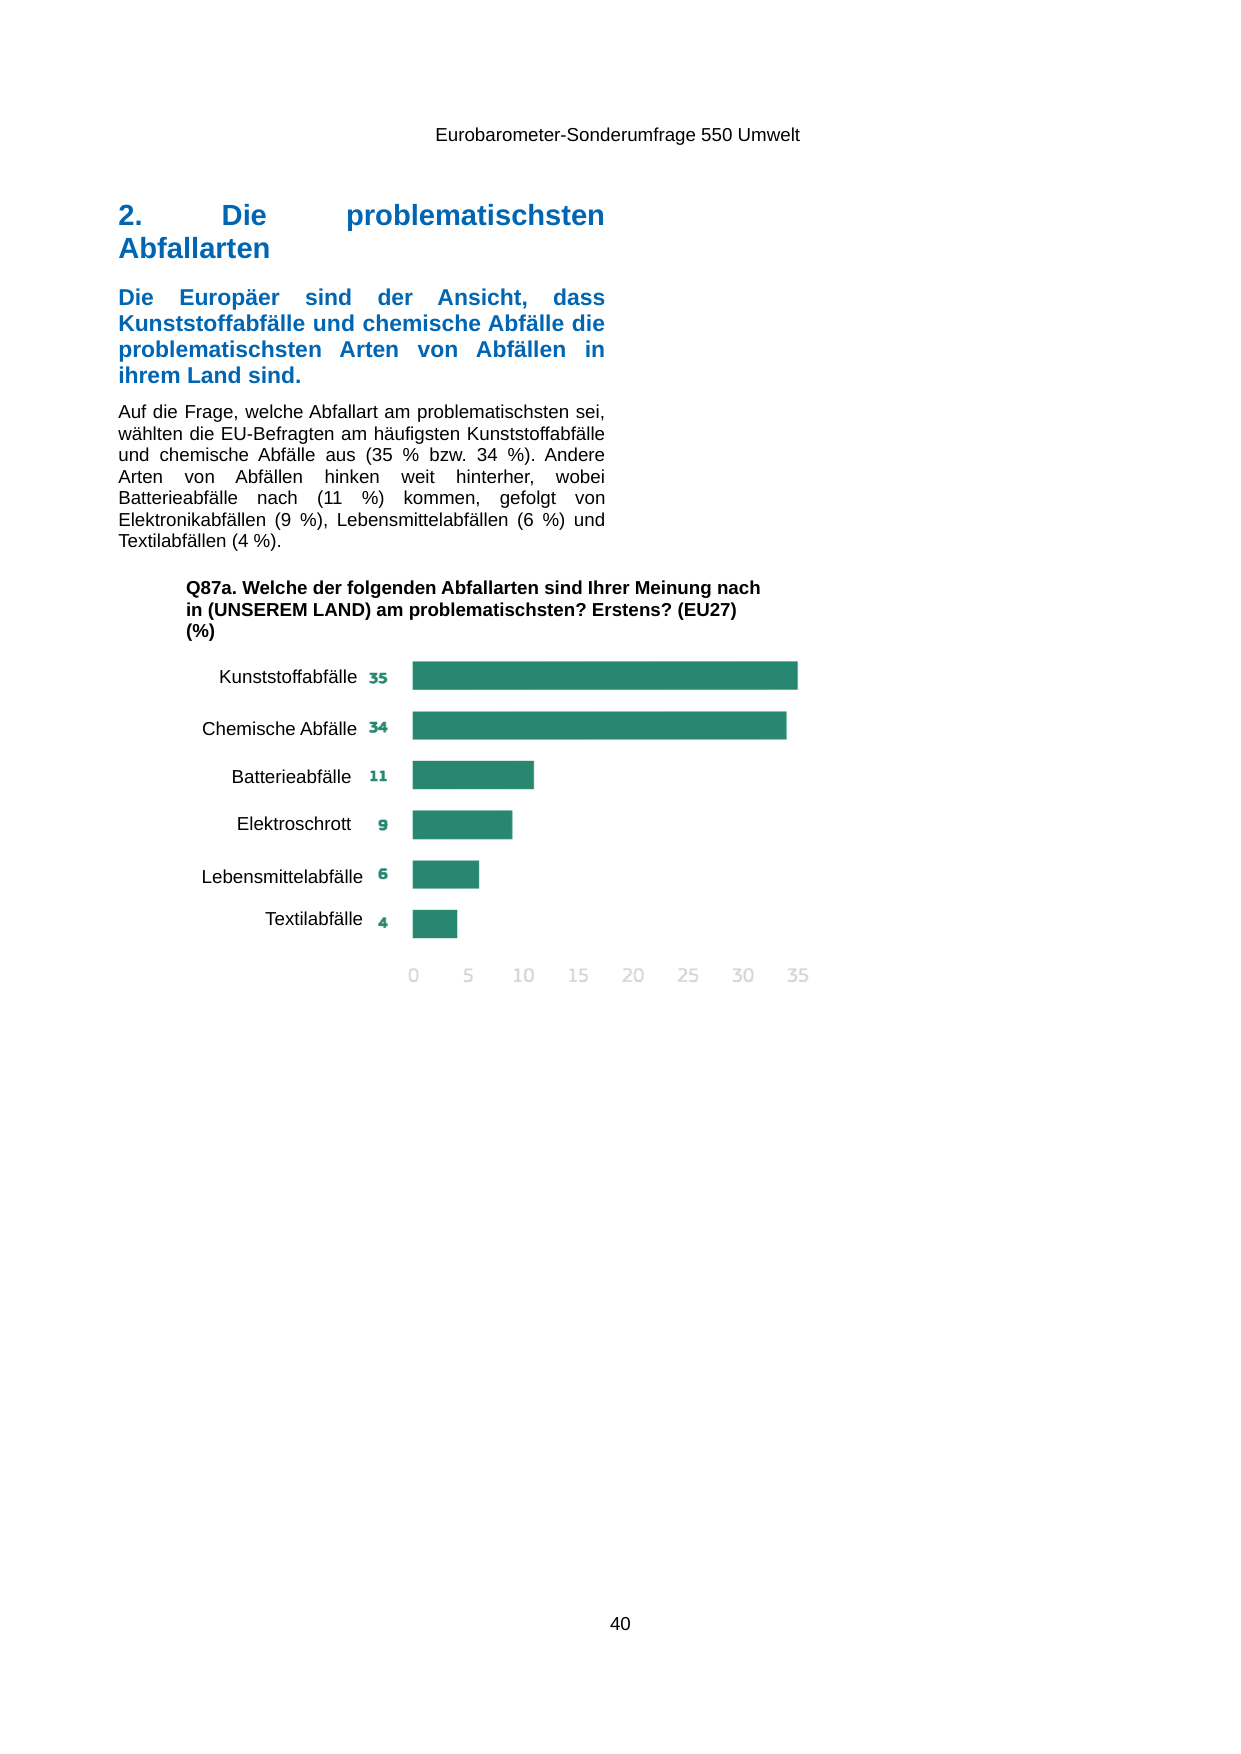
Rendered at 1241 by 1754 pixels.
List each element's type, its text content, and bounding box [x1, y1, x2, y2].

picture [366, 652, 821, 991]
text Die Europäer sind der Ansicht, dass Kunststoffabfälle und chemische Abfälle die problematischsten Arten von Abfällen in ihrem Land sind. [118, 283, 605, 389]
subtitle 2. Die problematischsten Abfallarten [118, 198, 605, 265]
text Auf die Frage, welche Abfallart am problematischsten sei, wählten die EU-Befragten am häufigsten Kunststoffabfälle und chemische Abfälle aus (35 % bzw. 34 %). Andere Arten von Abfällen hinken weit hinterher, wobei Batterieabfälle nach (11 %) kommen, gefolgt von Elektronikabfällen (9 %), Lebensmittelabfällen (6 %) und Textilabfällen (4 %). [118, 401, 605, 552]
